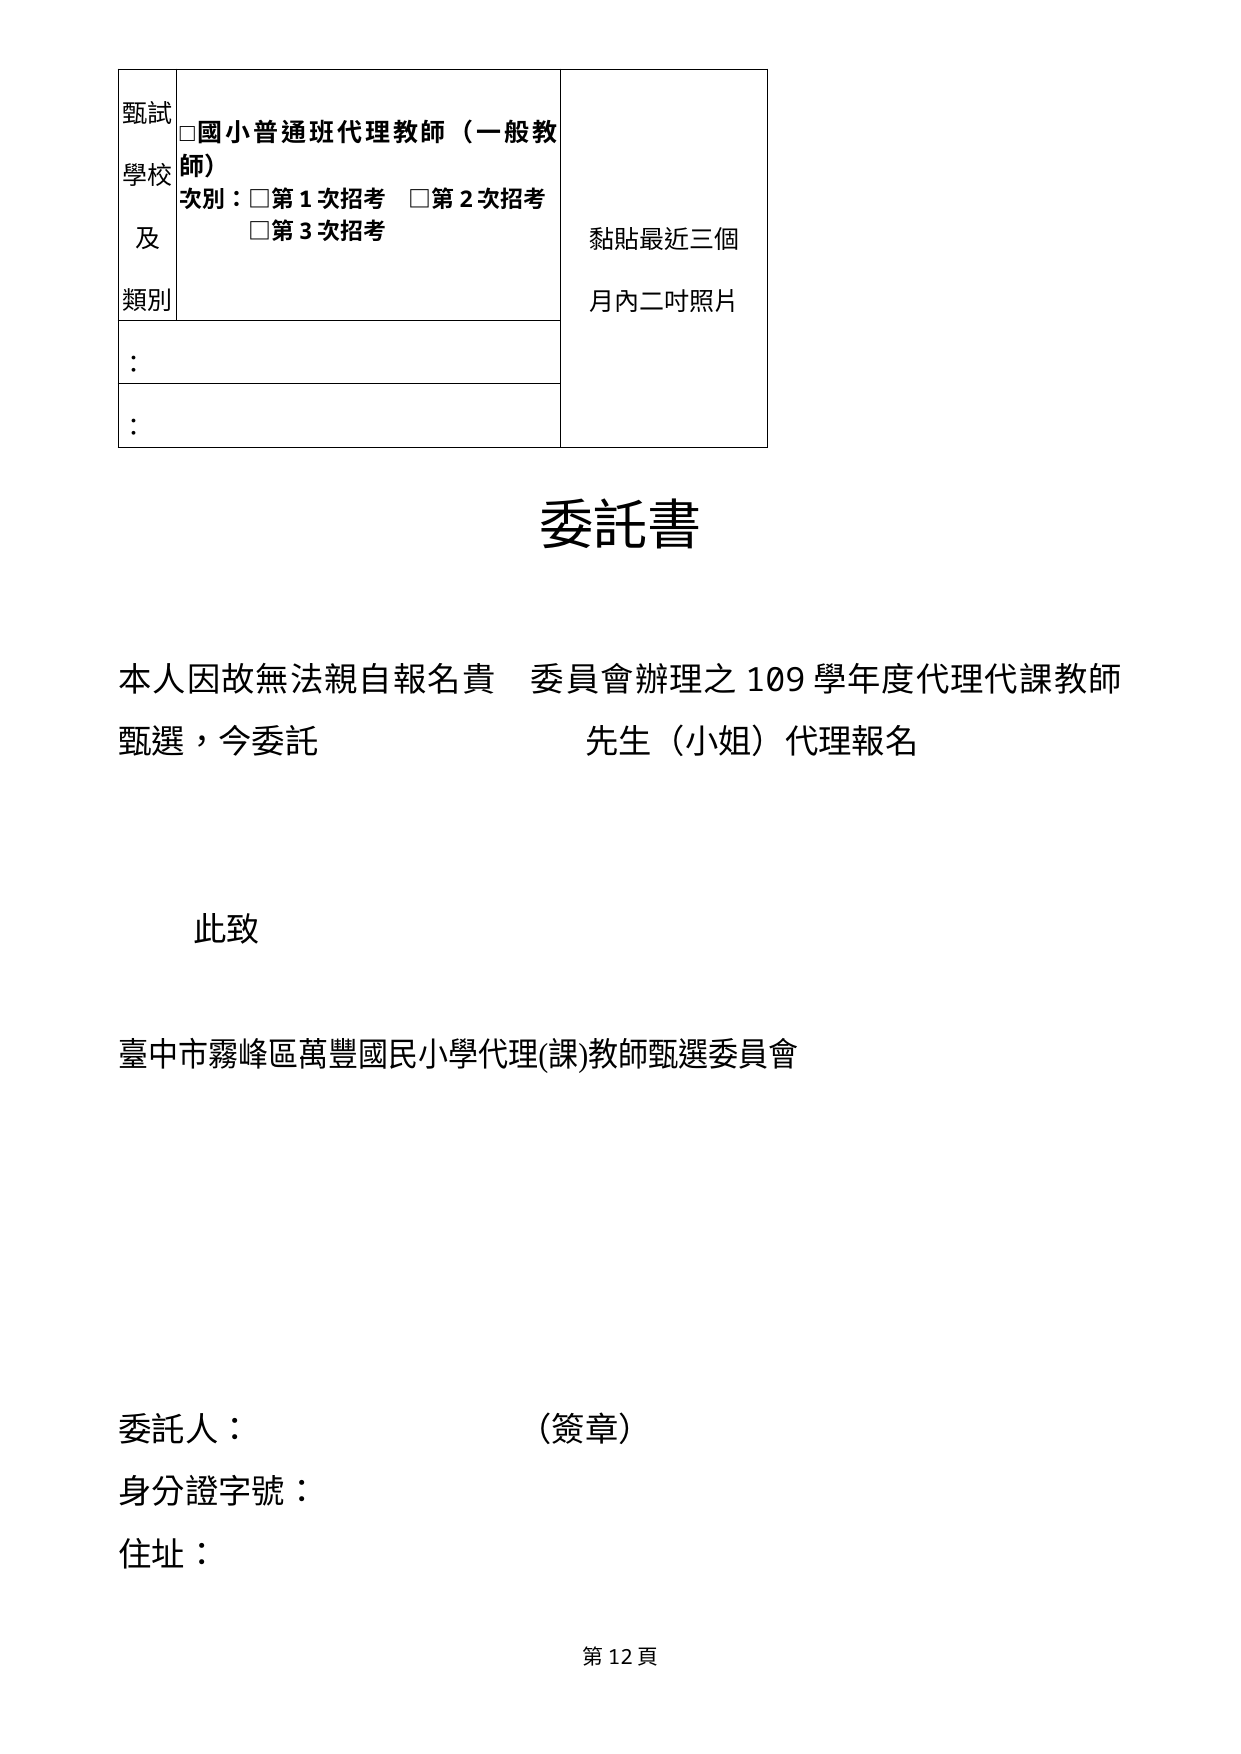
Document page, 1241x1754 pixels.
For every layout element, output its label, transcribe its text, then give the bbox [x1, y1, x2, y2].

text 臺中市霧峰區萬豐國民小學代理(課)教師甄選委員會 [118, 1010, 1122, 1073]
text 住址： [118, 1510, 1122, 1573]
table_cell 甄試學校 及 類別 [119, 70, 176, 319]
text 委託書 [118, 448, 1122, 573]
text 本人因故無法親自報名貴 委員會辦理之109學年度代理代課教師甄選，今委託 先生（小姐）代理報名 [118, 635, 1122, 760]
text 身分證字號： [118, 1448, 1122, 1510]
table_cell ： [119, 384, 560, 447]
table_cell ： [119, 321, 560, 383]
table_cell □國小普通班代理教師（一般教師） 次別：□第1次招考 □第2次招考 □第3次招考 [177, 70, 560, 319]
table_cell 黏貼最近三個 月內二吋照片 [561, 70, 767, 447]
text 此致 [118, 885, 1122, 948]
text 委託人： （簽章） [118, 1385, 1122, 1448]
